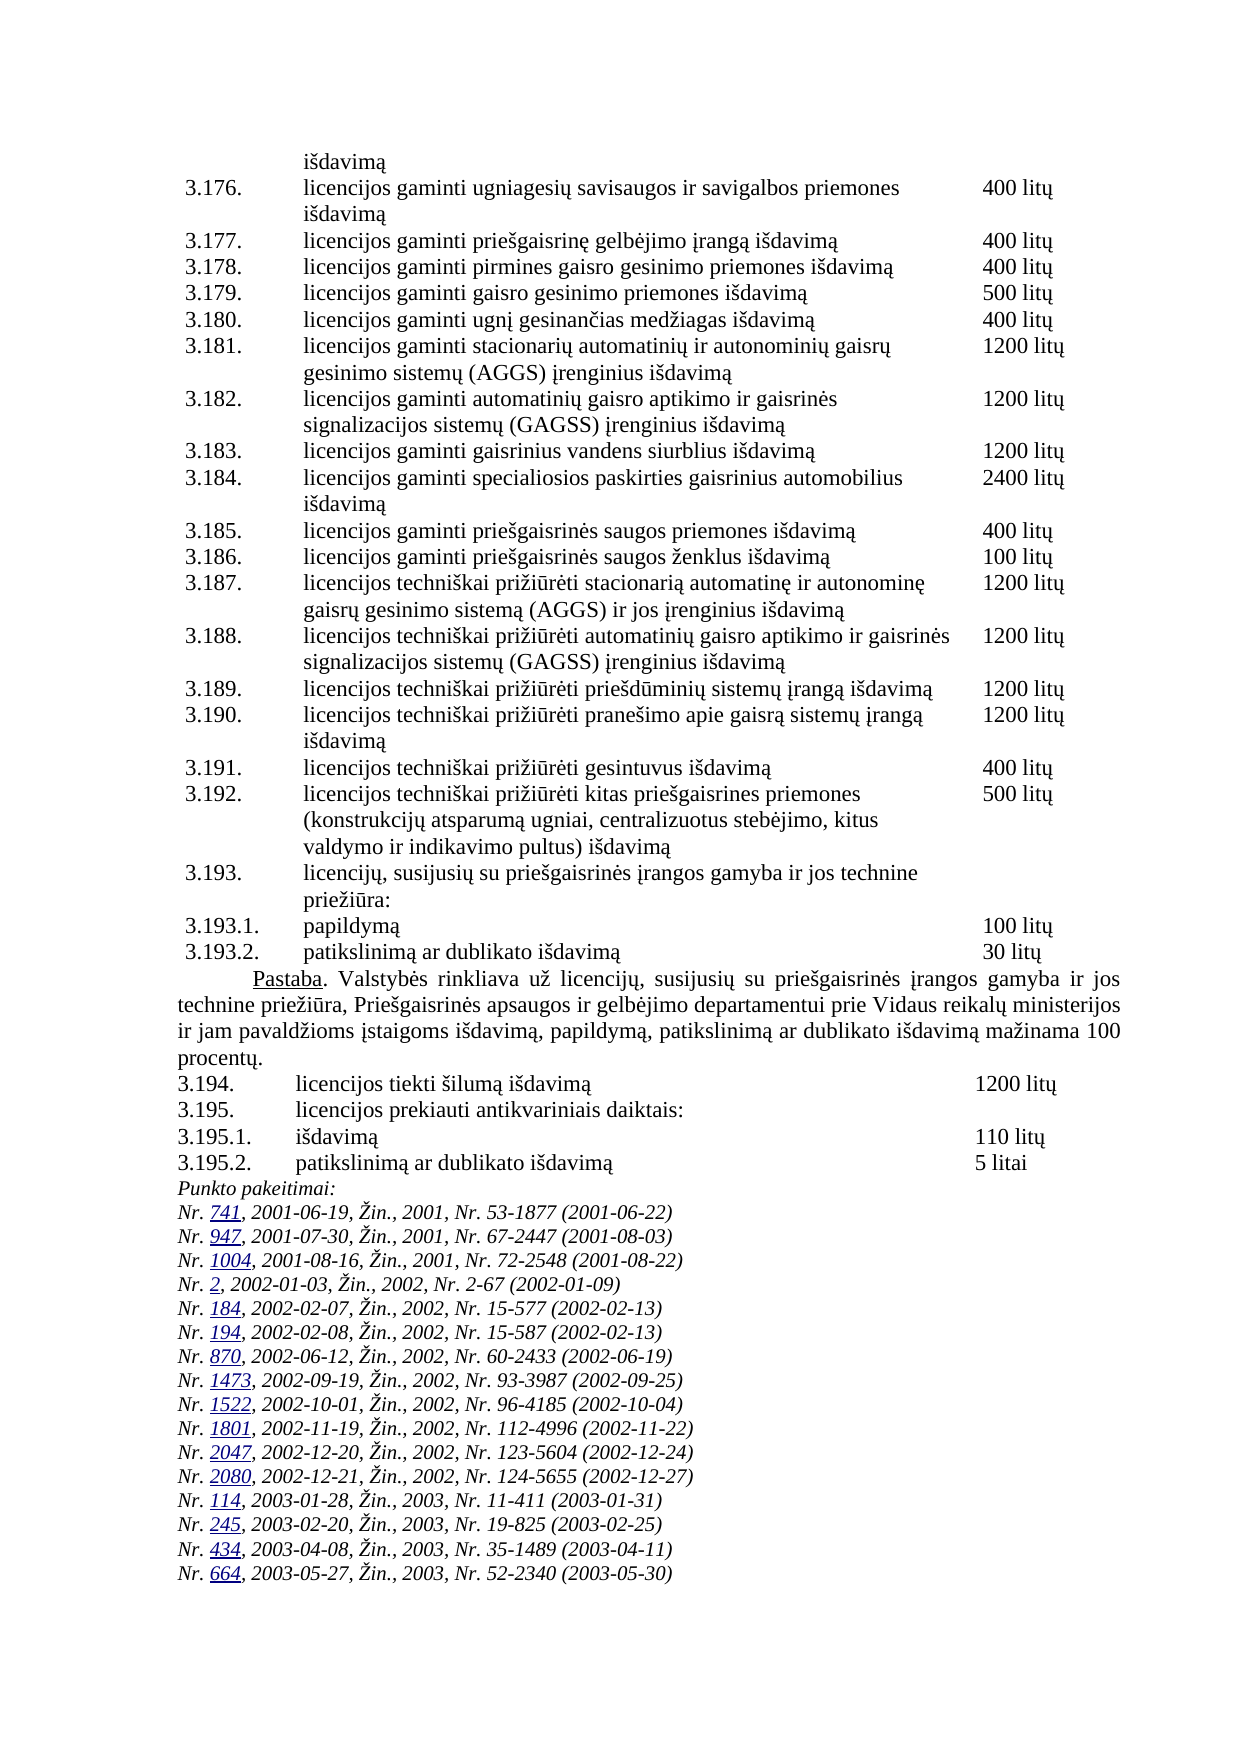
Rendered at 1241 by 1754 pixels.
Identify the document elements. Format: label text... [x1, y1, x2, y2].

table_cell licencijų, susijusių su priešgaisrinės įrangos gamyba ir jos technine priežiūra: [292, 859, 971, 912]
text Nr. 194, 2002-02-08, Žin., 2002, Nr. 15-587 (2002-02-13) [177, 1320, 1122, 1344]
table_cell 3.180. [174, 306, 292, 332]
table_cell 3.185. [174, 517, 292, 543]
text 3.195.1. išdavimą 110 litų [177, 1123, 1122, 1149]
text Nr. 245, 2003-02-20, Žin., 2003, Nr. 19-825 (2003-02-25) [177, 1512, 1122, 1536]
table_cell 400 litų [971, 306, 1144, 332]
table_cell 1200 litų [971, 332, 1144, 385]
table_cell [971, 859, 1144, 912]
table_cell 500 litų [971, 780, 1144, 859]
table_cell išdavimą [292, 148, 971, 174]
table_cell licencijos techniškai prižiūrėti pranešimo apie gaisrą sistemų įrangą išdavimą [292, 701, 971, 754]
text Nr. 434, 2003-04-08, Žin., 2003, Nr. 35-1489 (2003-04-11) [177, 1536, 1122, 1561]
table_cell 1200 litų [971, 438, 1144, 464]
text Nr. 1522, 2002-10-01, Žin., 2002, Nr. 96-4185 (2002-10-04) [177, 1392, 1122, 1416]
table_cell licencijos gaminti specialiosios paskirties gaisrinius automobilius išdavimą [292, 464, 971, 517]
table_cell 500 litų [971, 280, 1144, 306]
table_cell licencijos gaminti gaisrinius vandens siurblius išdavimą [292, 438, 971, 464]
table_cell licencijos gaminti automatinių gaisro aptikimo ir gaisrinės signalizacijos sistemų (GAGSS) įrenginius išdavimą [292, 385, 971, 438]
table_cell 400 litų [971, 517, 1144, 543]
text Nr. 184, 2002-02-07, Žin., 2002, Nr. 15-577 (2002-02-13) [177, 1296, 1122, 1320]
text Nr. 1473, 2002-09-19, Žin., 2002, Nr. 93-3987 (2002-09-25) [177, 1368, 1122, 1392]
table_cell 3.192. [174, 780, 292, 859]
text Pastaba. Valstybės rinkliava už licencijų, susijusių su priešgaisrinės įrangos gamyba ir jos technine priežiūra, Priešgaisrinės apsaugos ir gelbėjimo departamentui prie Vidaus reikalų ministerijos ir jam pavaldžioms įstaigoms išdavimą, papildymą, patikslinimą ar dublikato išdavimą mažinama 100 procentų. [177, 965, 1122, 1070]
table_cell 3.187. [174, 569, 292, 622]
table_cell 100 litų [971, 912, 1144, 938]
table_cell 3.184. [174, 464, 292, 517]
table_cell 400 litų [971, 227, 1144, 253]
text Nr. 741, 2001-06-19, Žin., 2001, Nr. 53-1877 (2001-06-22) [177, 1199, 1122, 1224]
table_cell 1200 litų [971, 569, 1144, 622]
text Nr. 2, 2002-01-03, Žin., 2002, Nr. 2-67 (2002-01-09) [177, 1272, 1122, 1296]
table_cell licencijos gaminti stacionarių automatinių ir autonominių gaisrų gesinimo sistemų (AGGS) įrenginius išdavimą [292, 332, 971, 385]
table_cell licencijos techniškai prižiūrėti stacionarią automatinę ir autonominę gaisrų gesinimo sistemą (AGGS) ir jos įrenginius išdavimą [292, 569, 971, 622]
table_cell 3.193. [174, 859, 292, 912]
table_cell 400 litų [971, 754, 1144, 780]
text Punkto pakeitimai: [177, 1176, 1122, 1199]
table_cell licencijos techniškai prižiūrėti gesintuvus išdavimą [292, 754, 971, 780]
table_cell 1200 litų [971, 622, 1144, 675]
table_cell [174, 148, 292, 174]
text Nr. 1801, 2002-11-19, Žin., 2002, Nr. 112-4996 (2002-11-22) [177, 1416, 1122, 1440]
table_cell licencijos techniškai prižiūrėti kitas priešgaisrines priemones (konstrukcijų atsparumą ugniai, centralizuotus stebėjimo, kitus valdymo ir indikavimo pultus) išdavimą [292, 780, 971, 859]
text Nr. 870, 2002-06-12, Žin., 2002, Nr. 60-2433 (2002-06-19) [177, 1344, 1122, 1368]
table_cell 1200 litų [971, 675, 1144, 701]
text 3.195.2. patikslinimą ar dublikato išdavimą 5 litai [177, 1149, 1122, 1176]
table_cell 1200 litų [971, 701, 1144, 754]
table_cell licencijos gaminti ugnį gesinančias medžiagas išdavimą [292, 306, 971, 332]
text 3.194. licencijos tiekti šilumą išdavimą 1200 litų [177, 1070, 1122, 1096]
table_cell licencijos gaminti priešgaisrinės saugos priemones išdavimą [292, 517, 971, 543]
table_cell 1200 litų [971, 385, 1144, 438]
table_cell 3.181. [174, 332, 292, 385]
table_cell 400 litų [971, 174, 1144, 227]
text Nr. 2047, 2002-12-20, Žin., 2002, Nr. 123-5604 (2002-12-24) [177, 1440, 1122, 1464]
table_cell 3.193.2. [174, 938, 292, 965]
table_cell 3.190. [174, 701, 292, 754]
table_cell 3.178. [174, 253, 292, 279]
text Nr. 1004, 2001-08-16, Žin., 2001, Nr. 72-2548 (2001-08-22) [177, 1248, 1122, 1272]
table_cell 3.188. [174, 622, 292, 675]
table_cell 3.182. [174, 385, 292, 438]
text Nr. 2080, 2002-12-21, Žin., 2002, Nr. 124-5655 (2002-12-27) [177, 1464, 1122, 1488]
table_cell 3.176. [174, 174, 292, 227]
table_cell 3.191. [174, 754, 292, 780]
table_cell [971, 148, 1144, 174]
table_cell 100 litų [971, 543, 1144, 569]
table_cell 3.186. [174, 543, 292, 569]
table_cell 400 litų [971, 253, 1144, 279]
table_cell licencijos gaminti gaisro gesinimo priemones išdavimą [292, 280, 971, 306]
table_cell licencijos gaminti pirmines gaisro gesinimo priemones išdavimą [292, 253, 971, 279]
table_cell 3.179. [174, 280, 292, 306]
table_cell patikslinimą ar dublikato išdavimą [292, 938, 971, 965]
text Nr. 664, 2003-05-27, Žin., 2003, Nr. 52-2340 (2003-05-30) [177, 1561, 1122, 1584]
table_cell 3.189. [174, 675, 292, 701]
table_cell 3.177. [174, 227, 292, 253]
table_cell licencijos gaminti priešgaisrinę gelbėjimo įrangą išdavimą [292, 227, 971, 253]
table_cell 30 litų [971, 938, 1144, 965]
text Nr. 114, 2003-01-28, Žin., 2003, Nr. 11-411 (2003-01-31) [177, 1488, 1122, 1512]
table_cell 2400 litų [971, 464, 1144, 517]
table_cell 3.193.1. [174, 912, 292, 938]
table_cell licencijos techniškai prižiūrėti automatinių gaisro aptikimo ir gaisrinės signalizacijos sistemų (GAGSS) įrenginius išdavimą [292, 622, 971, 675]
table_cell papildymą [292, 912, 971, 938]
table_cell 3.183. [174, 438, 292, 464]
text 3.195. licencijos prekiauti antikvariniais daiktais: [177, 1096, 1122, 1123]
table_cell licencijos techniškai prižiūrėti priešdūminių sistemų įrangą išdavimą [292, 675, 971, 701]
table_cell licencijos gaminti ugniagesių savisaugos ir savigalbos priemones išdavimą [292, 174, 971, 227]
table_cell licencijos gaminti priešgaisrinės saugos ženklus išdavimą [292, 543, 971, 569]
text Nr. 947, 2001-07-30, Žin., 2001, Nr. 67-2447 (2001-08-03) [177, 1224, 1122, 1248]
